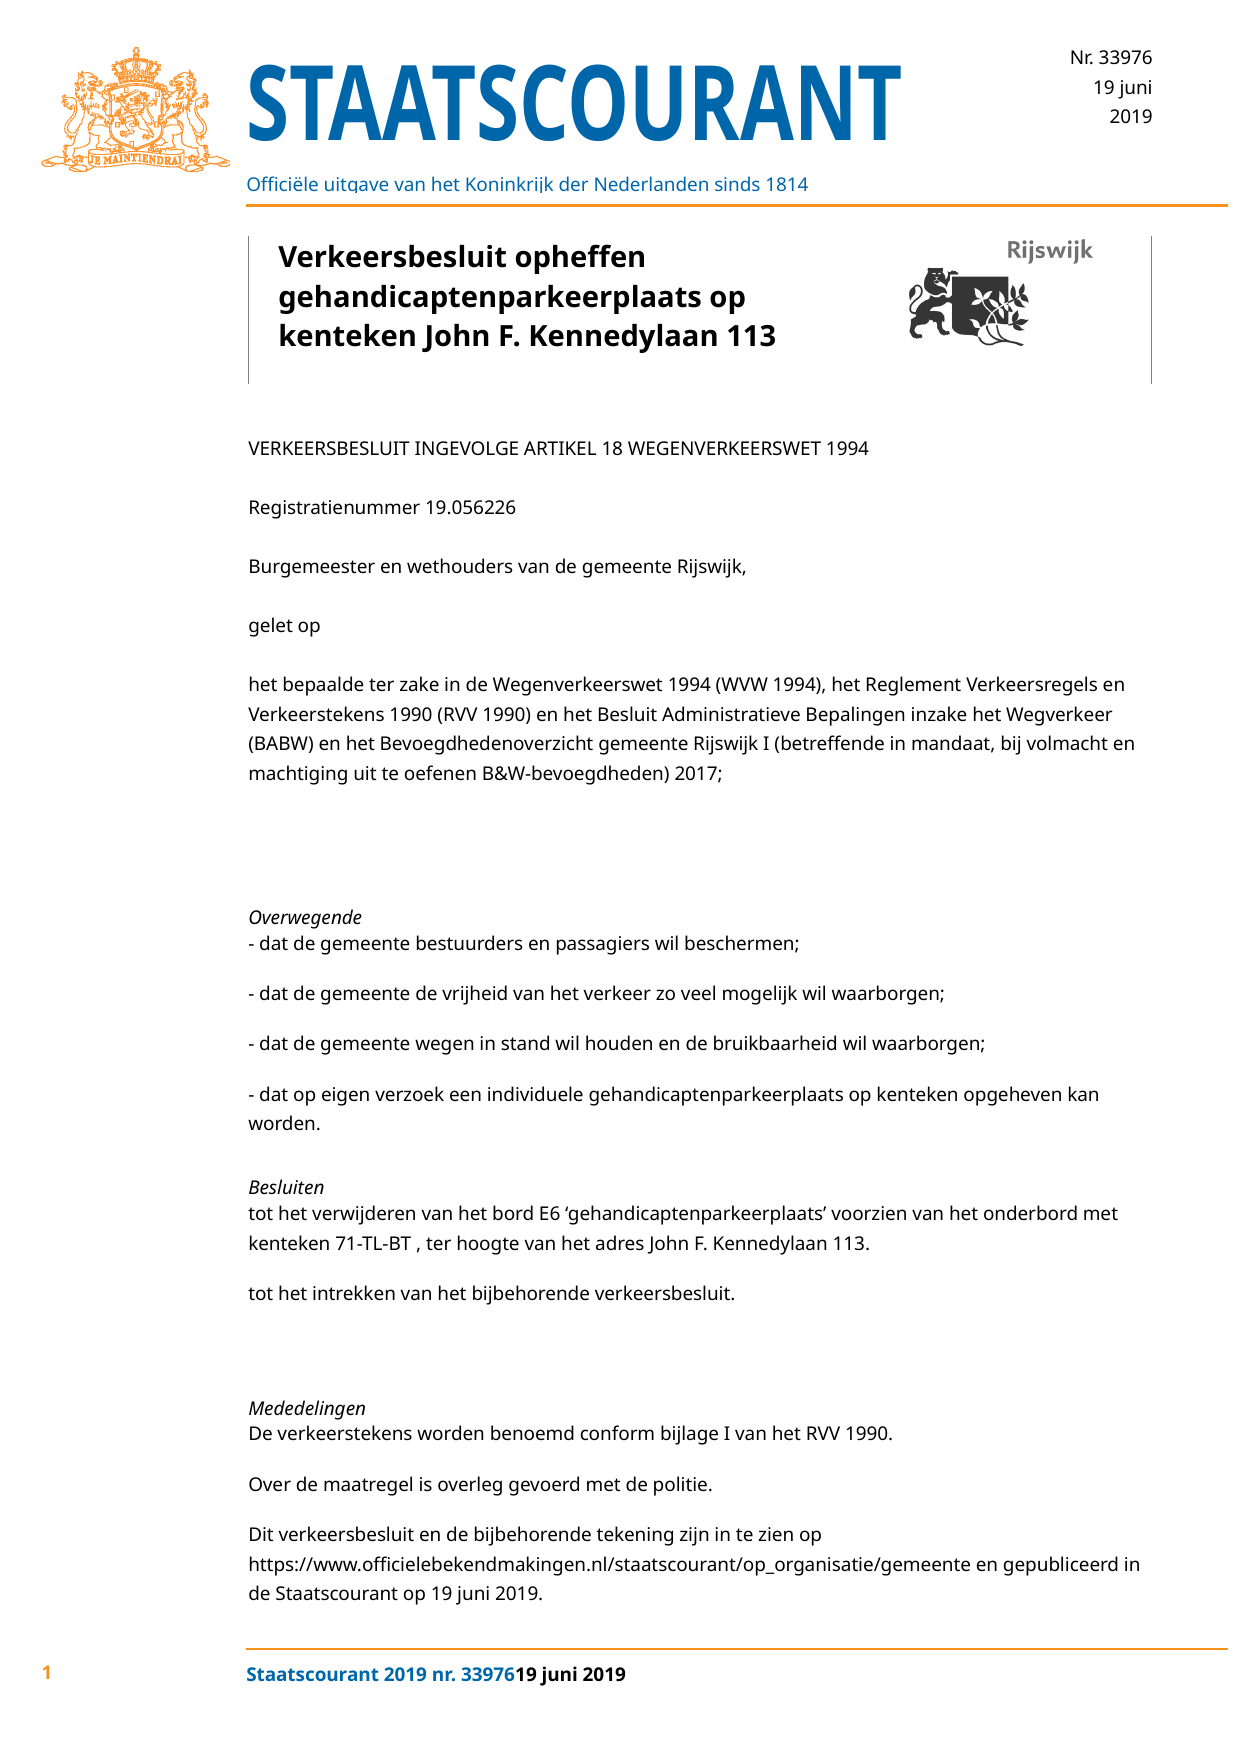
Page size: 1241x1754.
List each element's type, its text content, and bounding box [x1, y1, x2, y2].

text - dat de gemeente wegen in stand wil houden en de bruikbaarheid wil waarborgen; [248, 1031, 1152, 1056]
text - dat de gemeente bestuurders en passagiers wil beschermen; [248, 930, 1152, 956]
table_header [850, 236, 1151, 384]
text gelet op [248, 612, 1152, 638]
text Over de maatregel is overleg gevoerd met de politie. [248, 1471, 1152, 1497]
text Mededelingen [248, 1395, 1152, 1420]
text - dat de gemeente de vrijheid van het verkeer zo veel mogelijk wil waarborgen; [248, 980, 1152, 1006]
text De verkeerstekens worden benoemd conform bijlage I van het RVV 1990. [248, 1420, 1152, 1446]
text VERKEERSBESLUIT INGEVOLGE ARTIKEL 18 WEGENVERKEERSWET 1994 [248, 435, 1152, 460]
text Burgemeester en wethouders van de gemeente Rijswijk, [248, 553, 1152, 579]
text Overwegende [248, 904, 1152, 930]
text Registratienummer 19.056226 [248, 494, 1152, 519]
text - dat op eigen verzoek een individuele gehandicaptenparkeerplaats op kenteken opgeheven kan worden. [248, 1081, 1152, 1136]
picture [41, 47, 231, 172]
text het bepaalde ter zake in de Wegenverkeerswet 1994 (WVW 1994), het Reglement Verkeersregels en Verkeerstekens 1990 (RVV 1990) en het Besluit Administratieve Bepalingen inzake het Wegverkeer (BABW) en het Bevoegdhedenoverzicht gemeente Rijswijk I (betreffende in mandaat, bij volmacht en machtiging uit te oefenen B&W-bevoegdheden) 2017; [248, 671, 1152, 786]
text Dit verkeersbesluit en de bijbehorende tekening zijn in te zien op https://www.officielebekendmakingen.nl/staatscourant/op_organisatie/gemeente en gepubliceerd in de Staatscourant op 19 juni 2019. [248, 1521, 1152, 1606]
text Besluiten [248, 1174, 1152, 1200]
table_header Verkeersbesluit opheffen gehandicaptenparkeerplaats op kenteken John F. Kennedylaan 113 [249, 236, 850, 384]
text tot het intrekken van het bijbehorende verkeersbesluit. [248, 1280, 1152, 1306]
picture [882, 236, 1119, 348]
text tot het verwijderen van het bord E6 ‘gehandicaptenparkeerplaats’ voorzien van het onderbord met kenteken 71-TL-BT , ter hoogte van het adres John F. Kennedylaan 113. [248, 1200, 1152, 1256]
